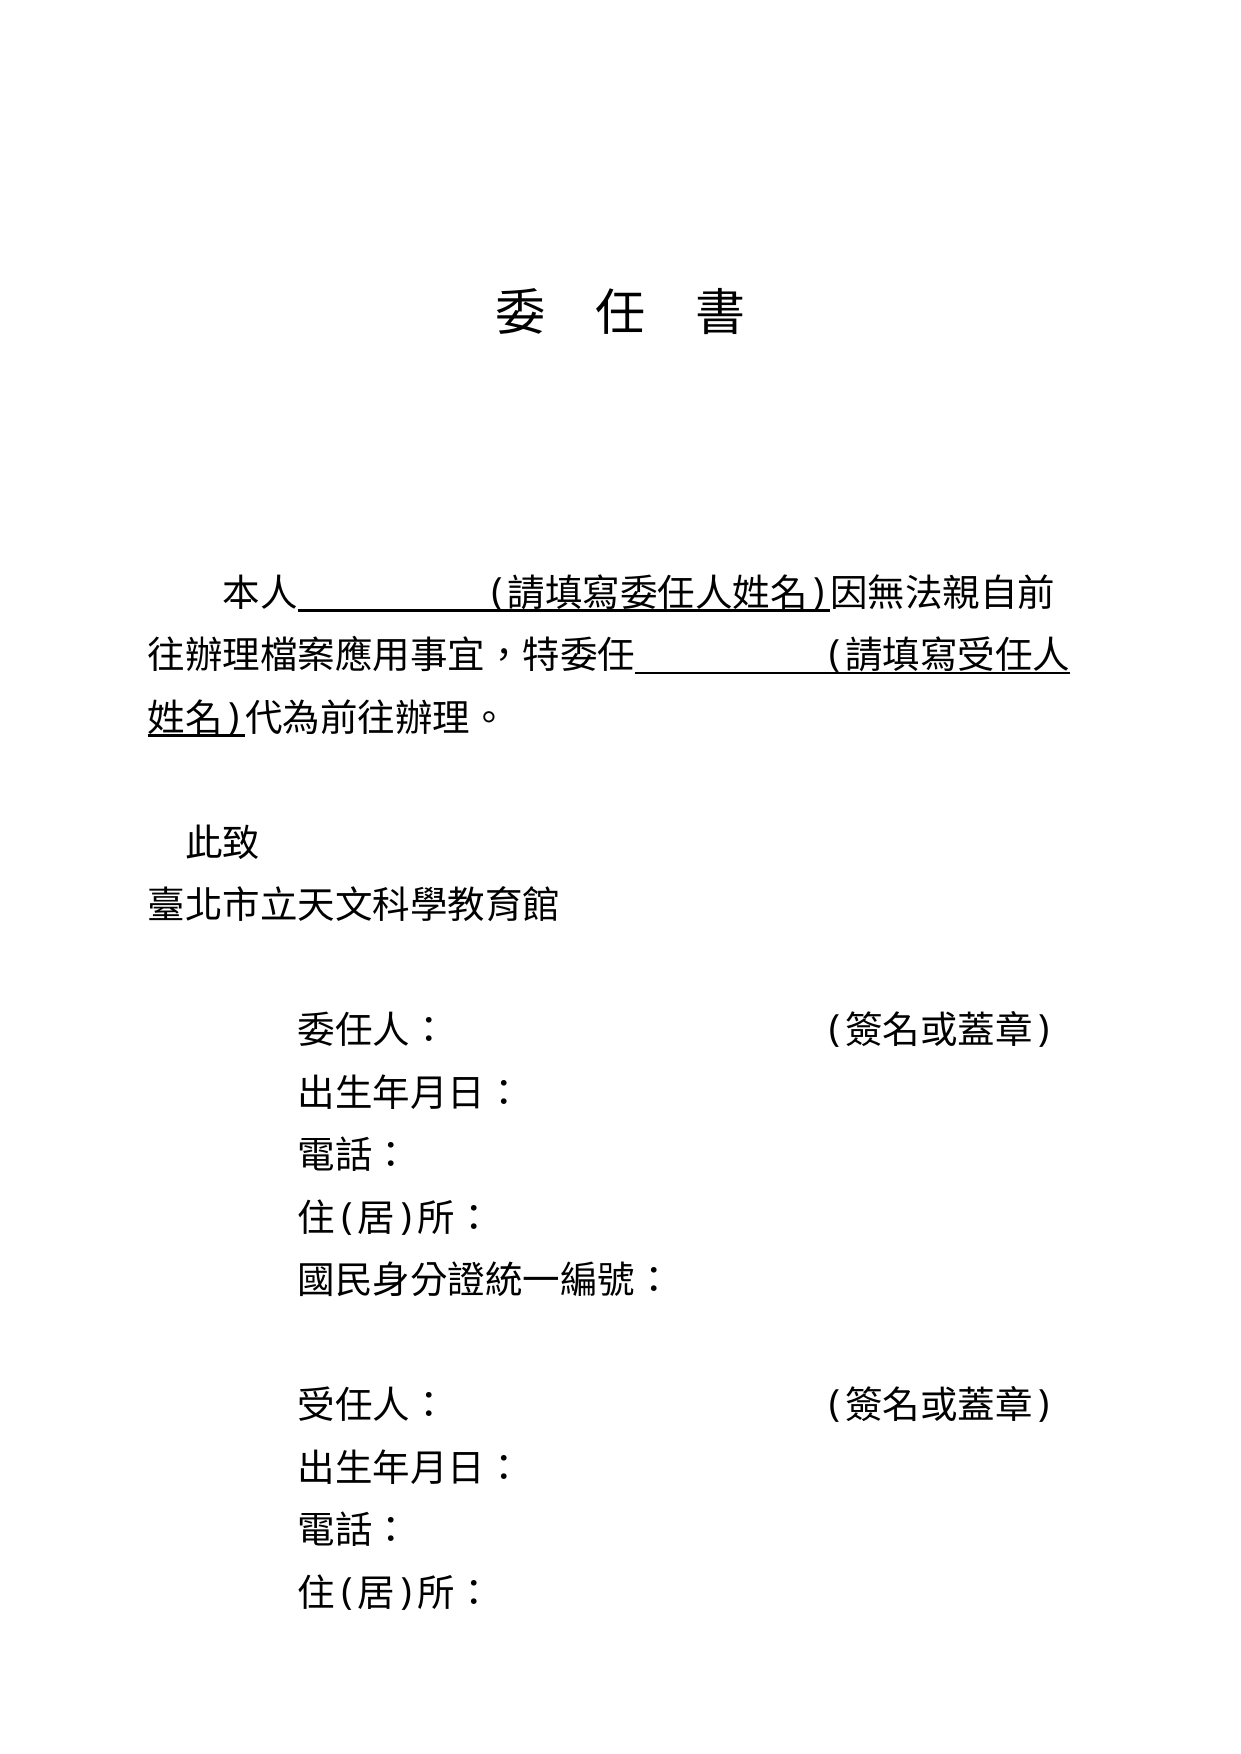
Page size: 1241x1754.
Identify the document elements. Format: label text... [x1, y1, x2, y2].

subtitle 委任人： (簽名或蓋章) [148, 986, 1092, 1048]
subtitle 國民身分證統一編號： [148, 1236, 1092, 1298]
subtitle 住(居)所： [148, 1173, 1092, 1236]
subtitle 臺北市立天文科學教育館 [148, 861, 1092, 923]
subtitle 出生年月日： [148, 1048, 1092, 1111]
subtitle 出生年月日： [148, 1423, 1092, 1486]
subtitle 電話： [148, 1111, 1092, 1173]
subtitle 此致 [148, 798, 1092, 861]
subtitle 住(居)所： [148, 1548, 1092, 1611]
subtitle 電話： [148, 1486, 1092, 1548]
subtitle 委 任 書 [148, 236, 1092, 361]
subtitle 受任人： (簽名或蓋章) [148, 1361, 1092, 1423]
subtitle 本人 (請填寫委任人姓名)因無法親自前往辦理檔案應用事宜，特委任 (請填寫受任人姓名)代為前往辦理。 [148, 548, 1092, 736]
